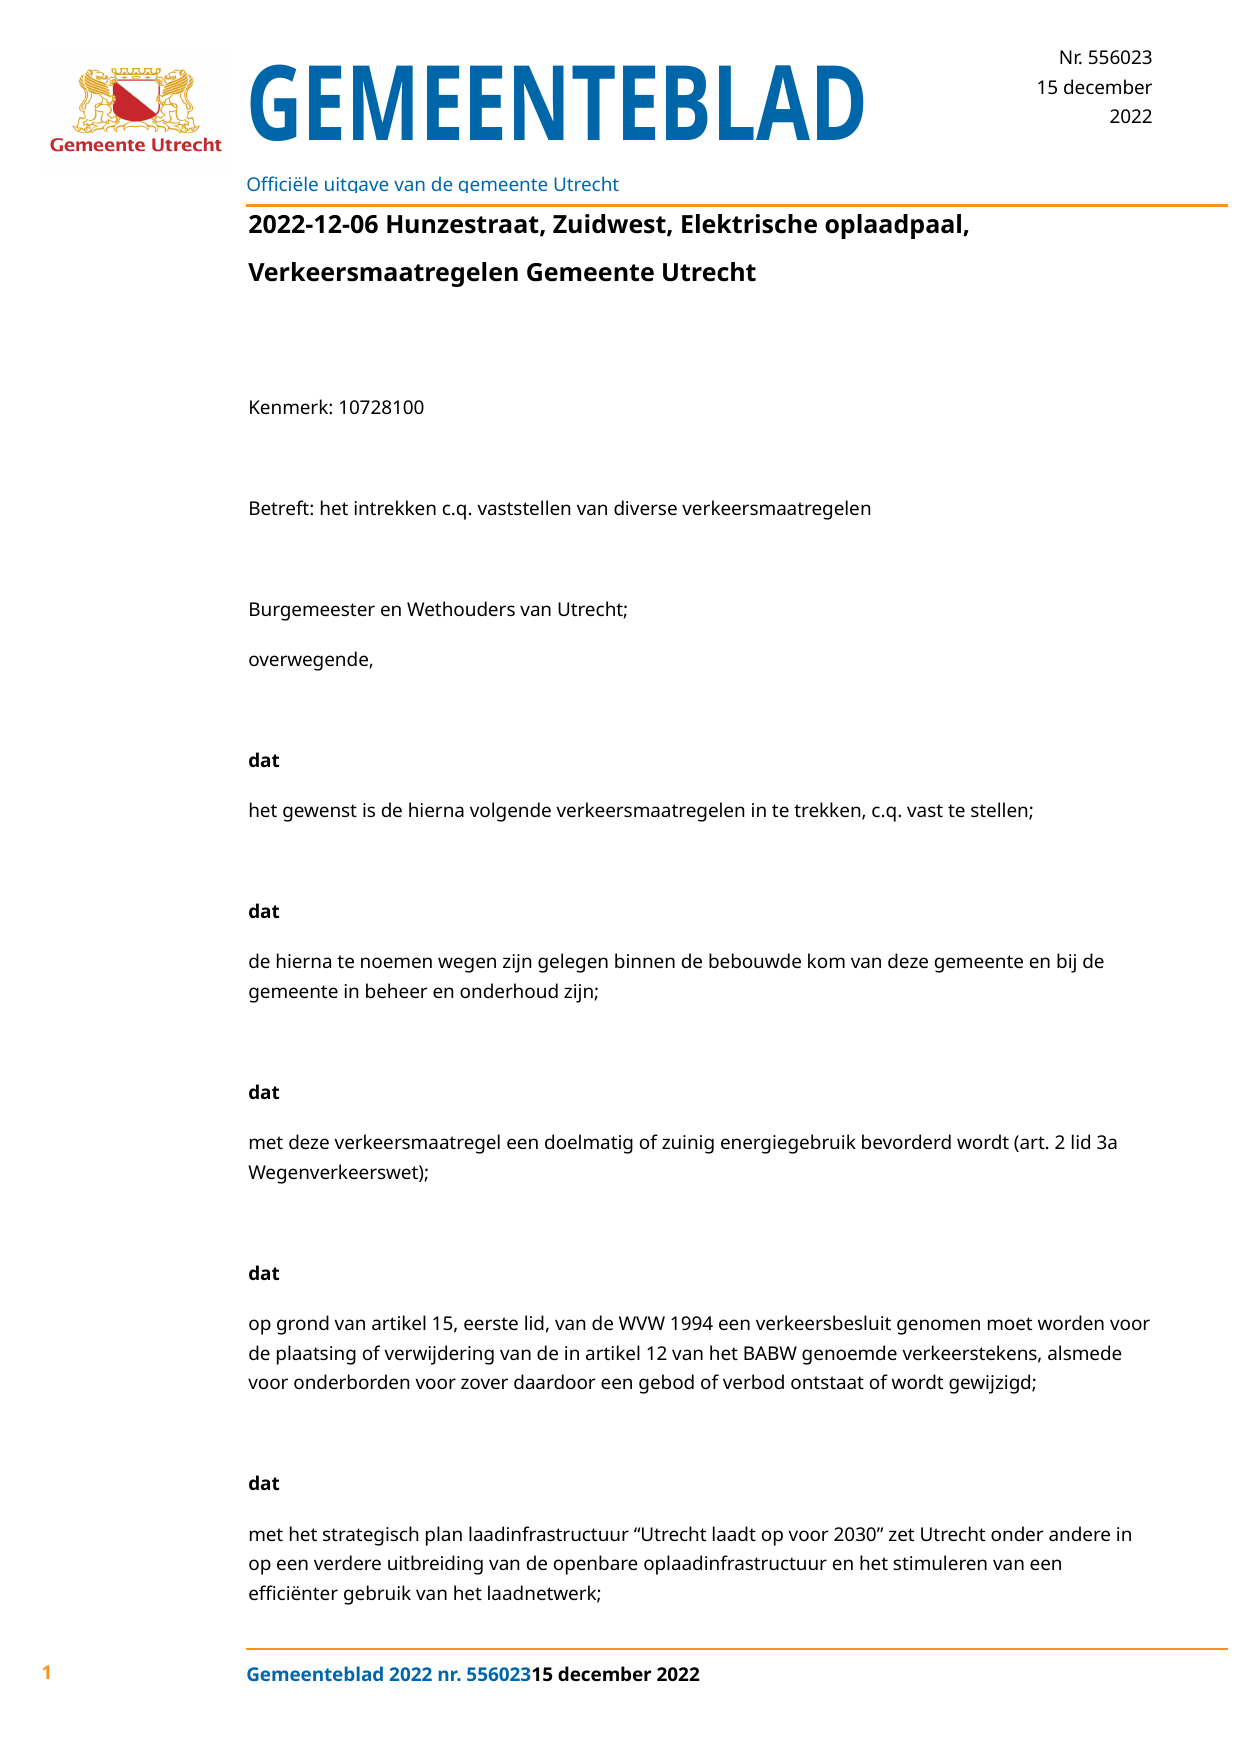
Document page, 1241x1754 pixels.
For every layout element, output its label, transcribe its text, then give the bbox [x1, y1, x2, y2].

text dat [248, 1079, 1152, 1105]
text dat [248, 898, 1152, 924]
text dat [248, 1260, 1152, 1286]
text dat [248, 747, 1152, 773]
text 2022-12-06 Hunzestraat, Zuidwest, Elektrische oplaadpaal, Verkeersmaatregelen Gemeente Utrecht [248, 207, 1152, 288]
text Betreft: het intrekken c.q. vaststellen van diverse verkeersmaatregelen [248, 495, 1152, 521]
text het gewenst is de hierna volgende verkeersmaatregelen in te trekken, c.q. vast te stellen; [248, 797, 1152, 823]
text overwegende, [248, 646, 1152, 672]
text met het strategisch plan laadinfrastructuur “Utrecht laadt op voor 2030” zet Utrecht onder andere in op een verdere uitbreiding van de openbare oplaadinfrastructuur en het stimuleren van een efficiënter gebruik van het laadnetwerk; [248, 1521, 1152, 1606]
picture [41, 47, 231, 172]
text Kenmerk: 10728100 [248, 394, 1152, 420]
text Burgemeester en Wethouders van Utrecht; [248, 596, 1152, 621]
text dat [248, 1470, 1152, 1496]
text de hierna te noemen wegen zijn gelegen binnen de bebouwde kom van deze gemeente en bij de gemeente in beheer en onderhoud zijn; [248, 949, 1152, 1004]
text met deze verkeersmaatregel een doelmatig of zuinig energiegebruik bevorderd wordt (art. 2 lid 3a Wegenverkeerswet); [248, 1129, 1152, 1185]
text op grond van artikel 15, eerste lid, van de WVW 1994 een verkeersbesluit genomen moet worden voor de plaatsing of verwijdering van de in artikel 12 van het BABW genoemde verkeerstekens, alsmede voor onderborden voor zover daardoor een gebod of verbod ontstaat of wordt gewijzigd; [248, 1310, 1152, 1395]
